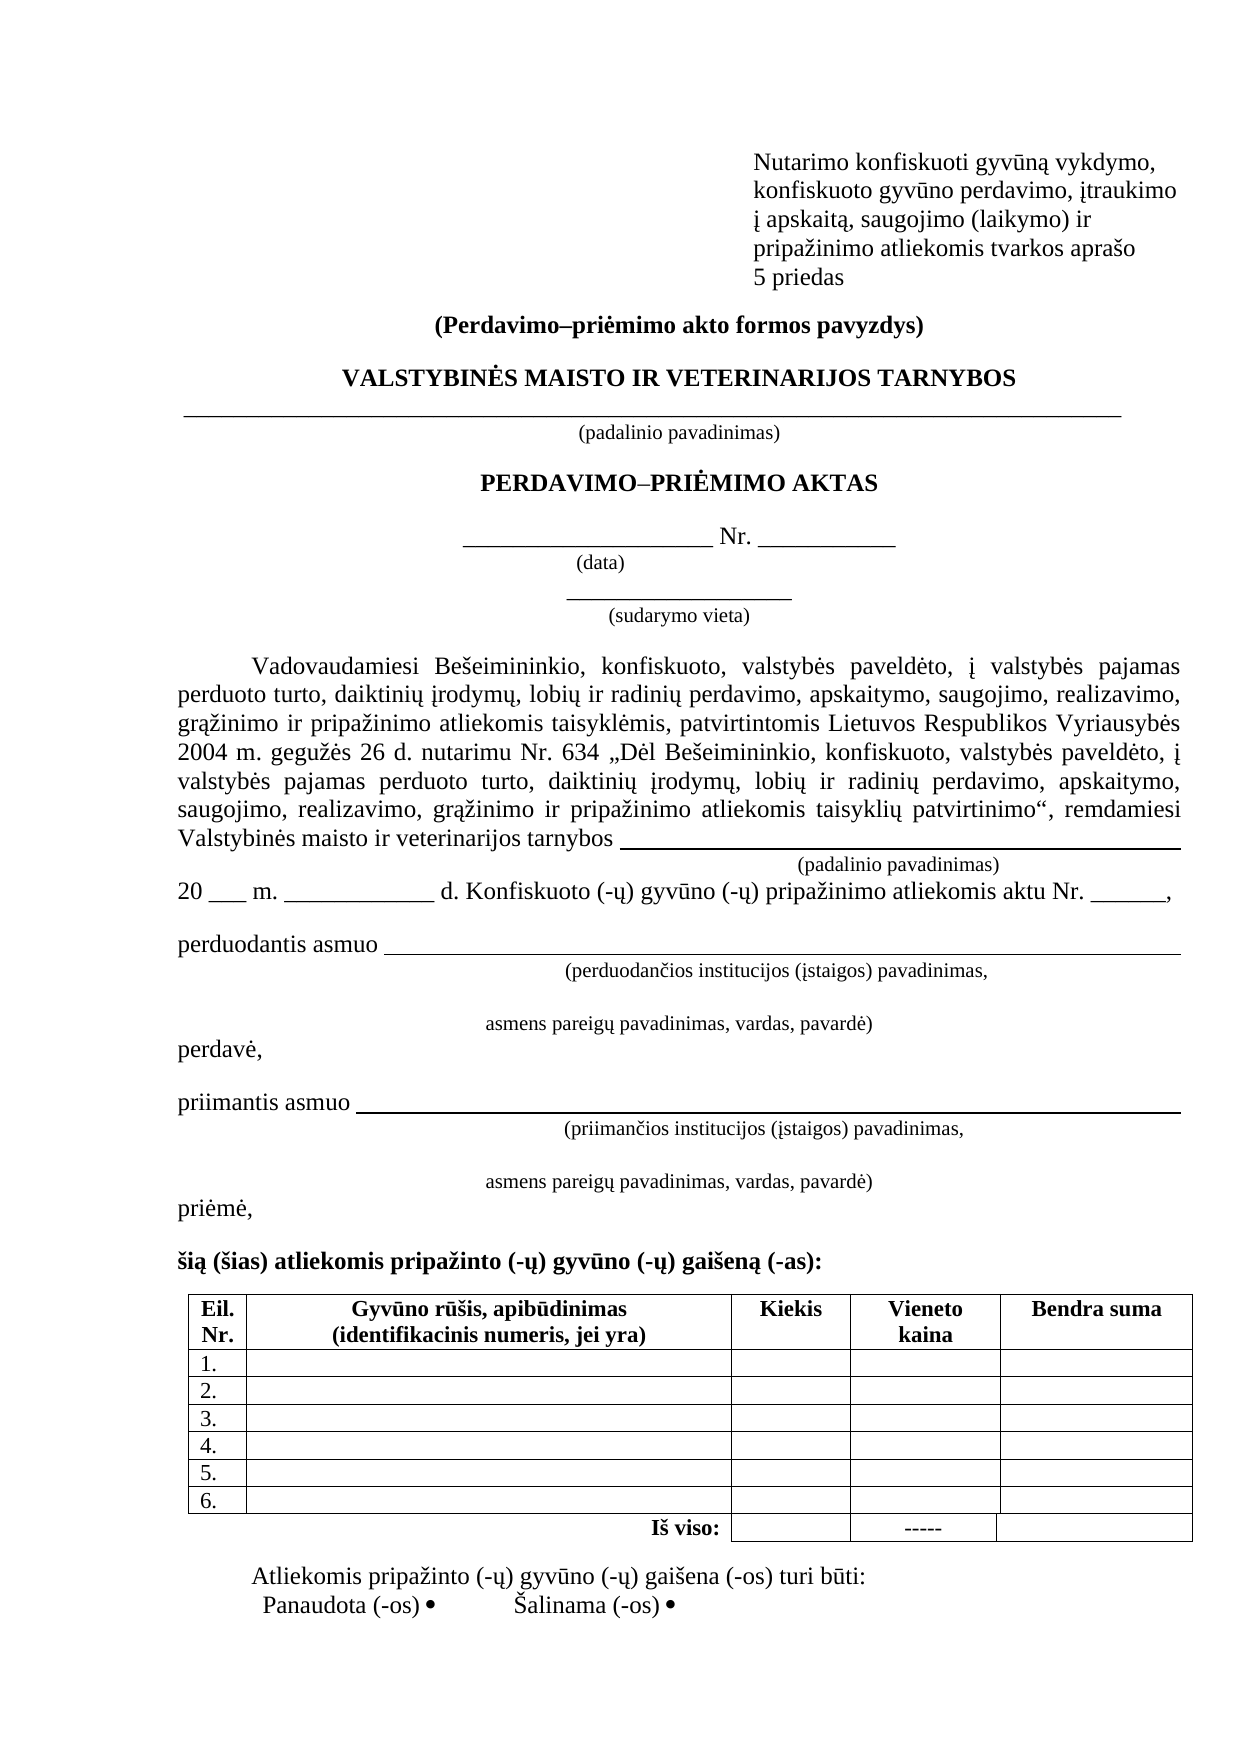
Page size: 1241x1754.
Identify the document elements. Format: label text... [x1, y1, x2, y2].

table_cell [1001, 1377, 1192, 1403]
table_cell Iš viso: [247, 1514, 731, 1541]
table_cell [247, 1405, 731, 1431]
table_cell 2. [189, 1377, 246, 1403]
text priimantis asmuo [177, 1087, 1181, 1116]
text perdavė, [177, 1034, 1181, 1063]
table_cell [247, 1377, 731, 1403]
text priėmė, [177, 1193, 1181, 1222]
table_cell [247, 1460, 731, 1486]
table_cell [732, 1350, 850, 1376]
table_header Bendra suma [1001, 1295, 1192, 1349]
text PERDAVIMO–PRIĖMIMO AKTAS [177, 468, 1181, 497]
table_cell [1001, 1405, 1192, 1431]
table_header Eil. Nr. [189, 1295, 246, 1349]
table_cell [851, 1350, 1000, 1376]
text (sudarymo vieta) [177, 603, 1181, 627]
text 20 ___ m. ____________ d. Konfiskuoto (-ų) gyvūno (-ų) pripažinimo atliekomis aktu Nr. ______, [177, 876, 1181, 905]
table_header Vieneto kaina [851, 1295, 1000, 1349]
table_cell 6. [189, 1487, 246, 1513]
table_cell [247, 1487, 731, 1513]
table_cell [732, 1460, 850, 1486]
text asmens pareigų pavadinimas, vardas, pavardė) [177, 1010, 1181, 1034]
text (data) [177, 550, 1181, 574]
text (padalinio pavadinimas) [177, 420, 1181, 444]
table_cell [851, 1377, 1000, 1403]
text asmens pareigų pavadinimas, vardas, pavardė) [177, 1169, 1181, 1193]
table_cell [1001, 1432, 1192, 1458]
table_cell ----- [851, 1514, 996, 1541]
table_cell [997, 1514, 1192, 1541]
table_header Šalinama (-os)  [454, 1590, 724, 1618]
table_cell [732, 1377, 850, 1403]
text ____________________ Nr. ___________ [177, 521, 1181, 550]
table_cell [851, 1487, 1000, 1513]
table_header Kiekis [732, 1295, 850, 1349]
table_cell [732, 1514, 850, 1541]
text VALSTYBINĖS MAISTO IR VETERINARIJOS TARNYBOS [177, 363, 1181, 391]
table_cell [247, 1432, 731, 1458]
table_cell [1001, 1350, 1192, 1376]
text Vadovaudamiesi Bešeimininkio, konfiskuoto, valstybės paveldėto, į valstybės pajamas perduoto turto, daiktinių įrodymų, lobių ir radinių perdavimo, apskaitymo, saugojimo, realizavimo, grąžinimo ir pripažinimo atliekomis taisyklėmis, patvirtintomis Lietuvos Respublikos Vyriausybės 2004 m. gegužės 26 d. nutarimu Nr. 634 „Dėl Bešeimininkio, konfiskuoto, valstybės paveldėto, į valstybės pajamas perduoto turto, daiktinių įrodymų, lobių ir radinių perdavimo, apskaitymo, saugojimo, realizavimo, grąžinimo ir pripažinimo atliekomis taisyklių patvirtinimo“, remdamiesi Valstybinės maisto ir veterinarijos tarnybos [177, 651, 1181, 852]
table_cell [732, 1487, 850, 1513]
table_cell [732, 1405, 850, 1431]
table_cell [189, 1514, 247, 1541]
text šią (šias) atliekomis pripažinto (-ų) gyvūno (-ų) gaišeną (-as): [177, 1246, 1181, 1274]
table_cell [851, 1460, 1000, 1486]
text 5 priedas [753, 262, 1181, 291]
text (priimančios institucijos (įstaigos) pavadinimas, [352, 1116, 1181, 1140]
table_header Panaudota (-os)  [178, 1590, 454, 1618]
text perduodantis asmuo [177, 929, 1181, 958]
text __________________ [177, 574, 1181, 603]
table_cell 1. [189, 1350, 246, 1376]
table_cell [851, 1432, 1000, 1458]
table_cell [247, 1350, 731, 1376]
table_cell 5. [189, 1460, 246, 1486]
text (perduodančios institucijos (įstaigos) pavadinimas, [377, 958, 1181, 982]
table_cell 4. [189, 1432, 246, 1458]
table_cell [732, 1432, 850, 1458]
text (padalinio pavadinimas) [177, 852, 1181, 876]
table_cell 3. [189, 1405, 246, 1431]
text Nutarimo konfiskuoti gyvūną vykdymo, konfiskuoto gyvūno perdavimo, įtraukimo į apskaitą, saugojimo (laikymo) ir pripažinimo atliekomis tvarkos aprašo [753, 147, 1181, 262]
table_cell [1001, 1487, 1192, 1513]
table_cell [851, 1405, 1000, 1431]
text ___________________________________________________________________________ [177, 391, 1181, 420]
table_cell [1001, 1460, 1192, 1486]
text (Perdavimo–priėmimo akto formos pavyzdys) [177, 310, 1181, 338]
table_header Gyvūno rūšis, apibūdinimas (identifikacinis numeris, jei yra) [247, 1295, 731, 1349]
text Atliekomis pripažinto (-ų) gyvūno (-ų) gaišena (-os) turi būti: [177, 1561, 1181, 1590]
